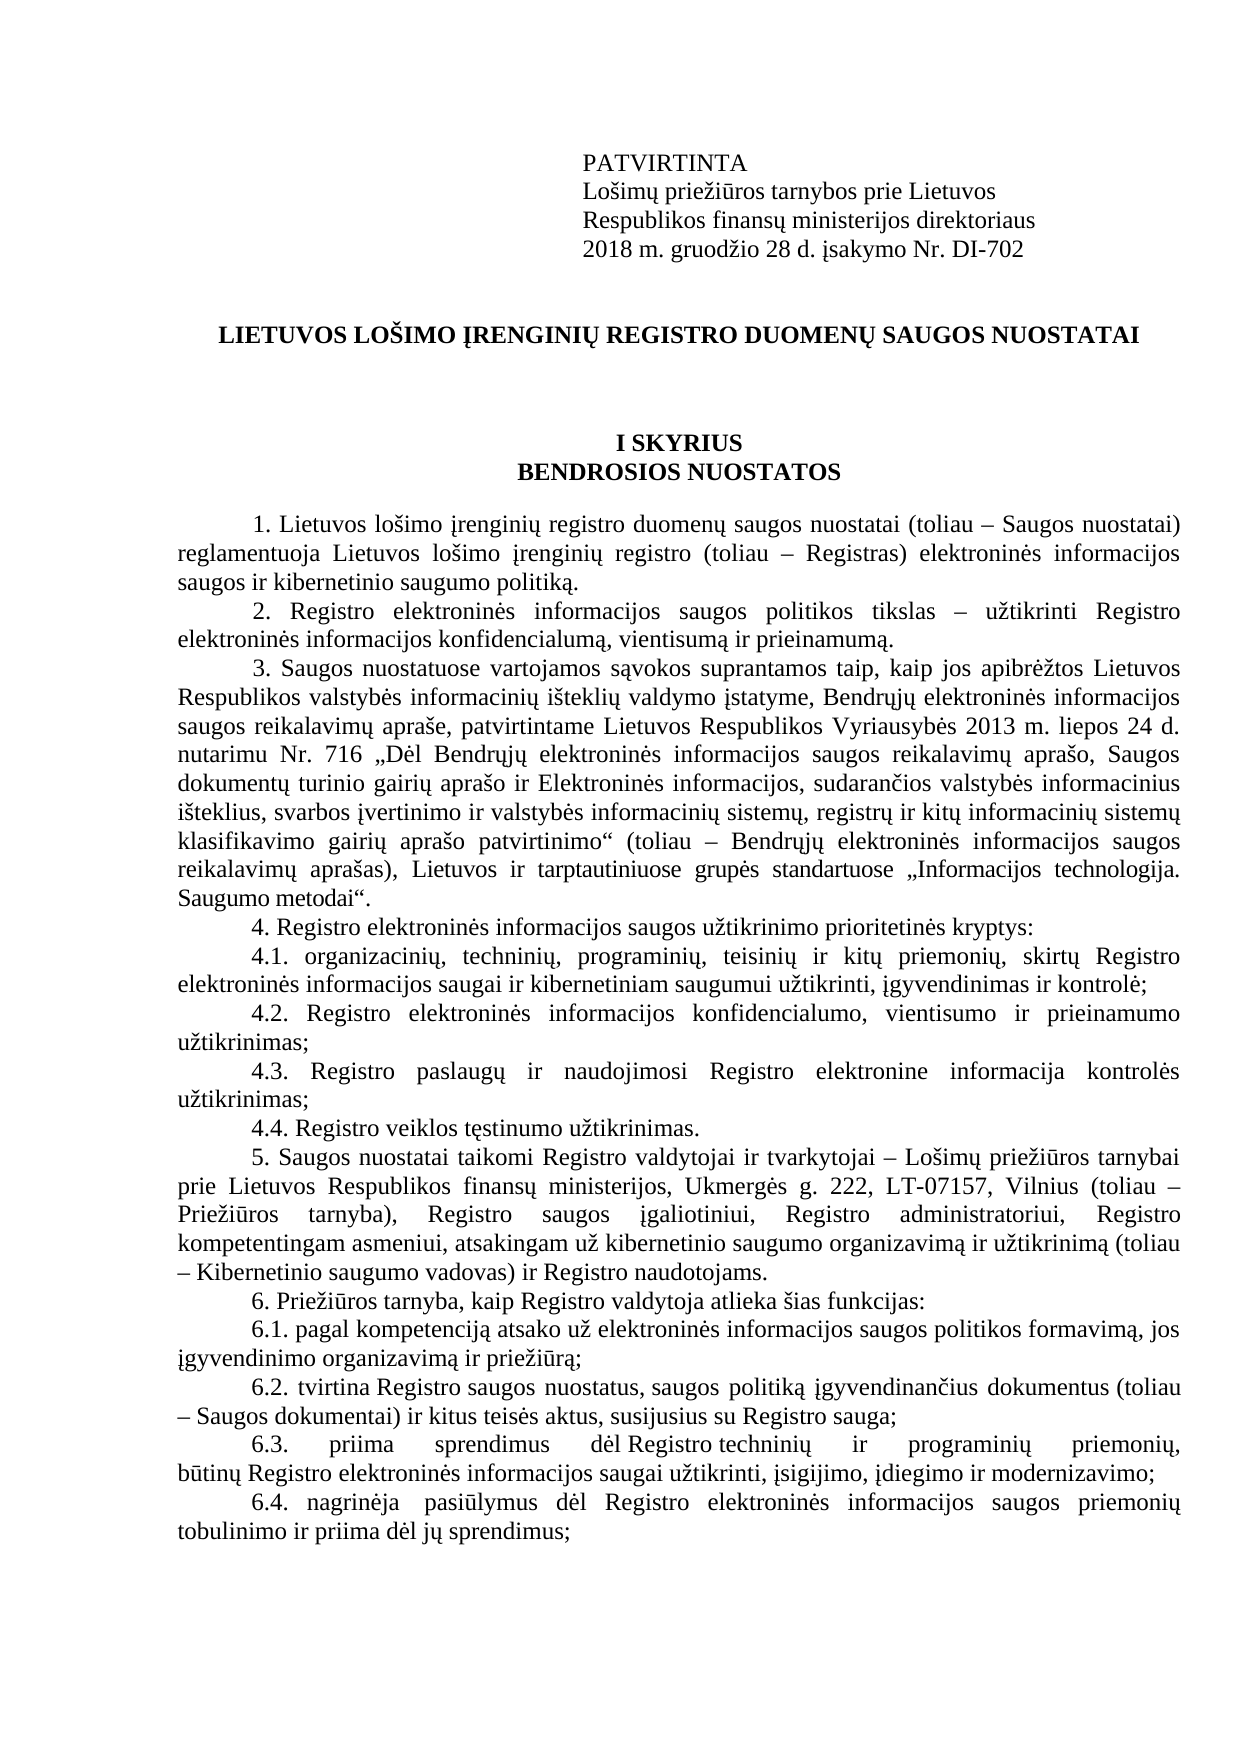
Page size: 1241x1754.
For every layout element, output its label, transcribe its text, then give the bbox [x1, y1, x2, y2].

text 2018 m. gruodžio 28 d. įsakymo Nr. DI-702 [582, 234, 1181, 263]
text 6.4. nagrinėja pasiūlymus dėl Registro elektroninės informacijos saugos priemonių tobulinimo ir priima dėl jų sprendimus; [177, 1487, 1181, 1544]
text 6.1. pagal kompetenciją atsako už elektroninės informacijos saugos politikos formavimą, jos įgyvendinimo organizavimą ir priežiūrą; [177, 1314, 1181, 1372]
text 1. Lietuvos lošimo įrenginių registro duomenų saugos nuostatai (toliau – Saugos nuostatai) reglamentuoja Lietuvos lošimo įrenginių registro (toliau – Registras) elektroninės informacijos saugos ir kibernetinio saugumo politiką. [177, 509, 1181, 596]
text 4.4. Registro veiklos tęstinumo užtikrinimas. [177, 1113, 1181, 1142]
text 6.2. tvirtina Registro saugos nuostatus, saugos politiką įgyvendinančius dokumentus (toliau – Saugos dokumentai) ir kitus teisės aktus, susijusius su Registro sauga; [177, 1372, 1181, 1429]
text 6. Priežiūros tarnyba, kaip Registro valdytoja atlieka šias funkcijas: [177, 1286, 1181, 1314]
text 3. Saugos nuostatuose vartojamos sąvokos suprantamos taip, kaip jos apibrėžtos Lietuvos Respublikos valstybės informacinių išteklių valdymo įstatyme, Bendrųjų elektroninės informacijos saugos reikalavimų apraše, patvirtintame Lietuvos Respublikos Vyriausybės 2013 m. liepos 24 d. nutarimu Nr. 716 „Dėl Bendrųjų elektroninės informacijos saugos reikalavimų aprašo, Saugos dokumentų turinio gairių aprašo ir Elektroninės informacijos, sudarančios valstybės informacinius išteklius, svarbos įvertinimo ir valstybės informacinių sistemų, registrų ir kitų informacinių sistemų klasifikavimo gairių aprašo patvirtinimo“ (toliau – Bendrųjų elektroninės informacijos saugos reikalavimų aprašas), Lietuvos ir tarptautiniuose grupės standartuose „Informacijos technologija. Saugumo metodai“. [177, 653, 1181, 912]
text Lošimų priežiūros tarnybos prie Lietuvos [582, 176, 1181, 205]
text PATVIRTINTA [582, 148, 1181, 176]
text LIETUVOS LOŠIMO ĮRENGINIŲ REGISTRO duomenų saugos nuostatai [177, 320, 1181, 349]
text 4. Registro elektroninės informacijos saugos užtikrinimo prioritetinės kryptys: [177, 912, 1181, 941]
text 4.2. Registro elektroninės informacijos konfidencialumo, vientisumo ir prieinamumo užtikrinimas; [177, 998, 1181, 1056]
text 4.1. organizacinių, techninių, programinių, teisinių ir kitų priemonių, skirtų Registro elektroninės informacijos saugai ir kibernetiniam saugumui užtikrinti, įgyvendinimas ir kontrolė; [177, 941, 1181, 998]
text 6.3. priima sprendimus dėl Registro techninių ir programinių priemonių, būtinų Registro elektroninės informacijos saugai užtikrinti, įsigijimo, įdiegimo ir modernizavimo; [177, 1429, 1181, 1487]
text 5. Saugos nuostatai taikomi Registro valdytojai ir tvarkytojai – Lošimų priežiūros tarnybai prie Lietuvos Respublikos finansų ministerijos, Ukmergės g. 222, LT-07157, Vilnius (toliau – Priežiūros tarnyba), Registro saugos įgaliotiniui, Registro administratoriui, Registro kompetentingam asmeniui, atsakingam už kibernetinio saugumo organizavimą ir užtikrinimą (toliau ‒ Kibernetinio saugumo vadovas) ir Registro naudotojams. [177, 1142, 1181, 1286]
text 4.3. Registro paslaugų ir naudojimosi Registro elektronine informacija kontrolės užtikrinimas; [177, 1056, 1181, 1113]
text Respublikos finansų ministerijos direktoriaus [582, 205, 1181, 234]
text i SKYRIUS Bendrosios nuostatos [177, 428, 1181, 485]
text 2. Registro elektroninės informacijos saugos politikos tikslas – užtikrinti Registro elektroninės informacijos konfidencialumą, vientisumą ir prieinamumą. [177, 596, 1181, 653]
